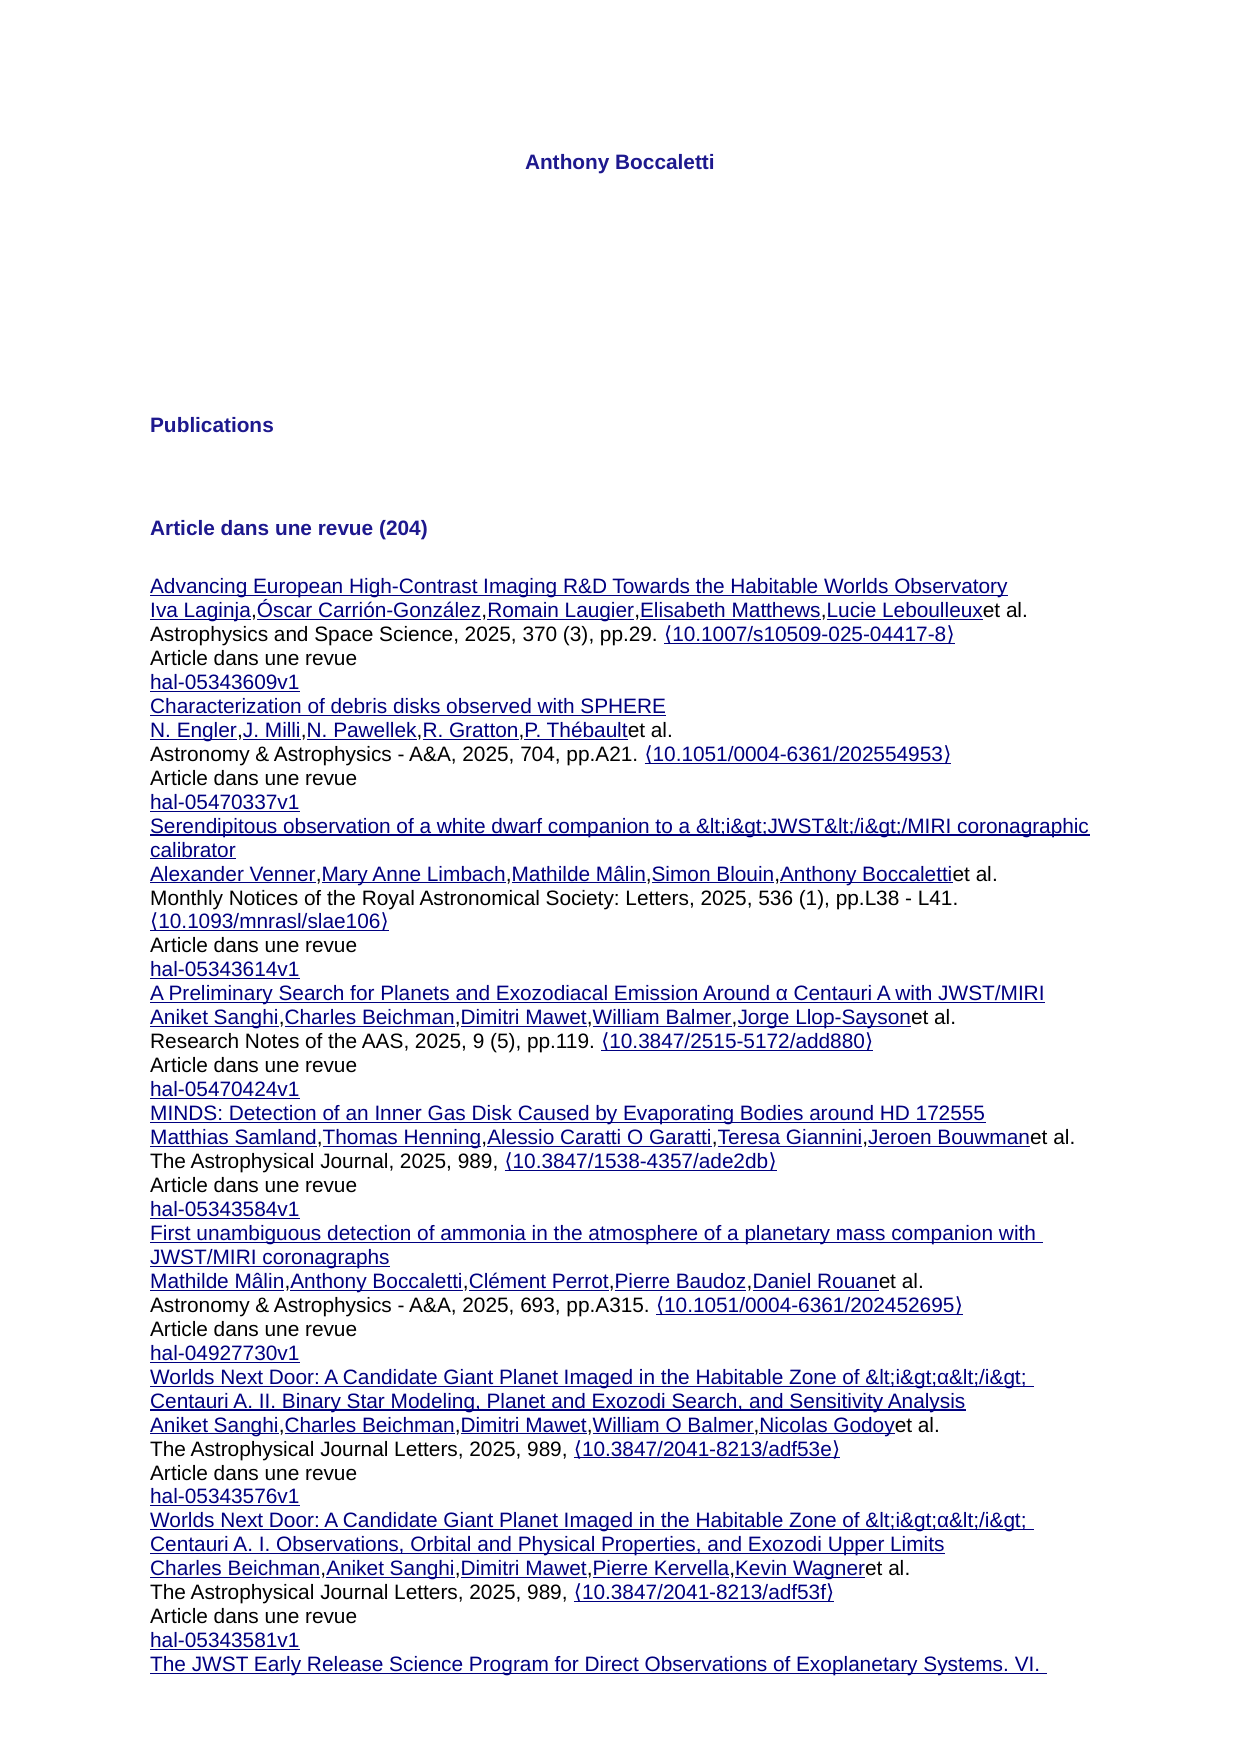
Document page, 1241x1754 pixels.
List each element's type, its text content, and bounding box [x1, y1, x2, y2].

table_cell A Preliminary Search for Planets and Exozodiacal Emission Around α Centauri A with JWST/MIRI Aniket Sanghi,Charles Beichman,Dimitri Mawet,William Balmer,Jorge Llop-Saysonet al. Research Notes of the AAS, 2025, 9 (5), pp.119. ⟨10.3847/2515-5172/add880⟩ Article dans une revue hal-05470424v1 [150, 981, 1090, 1101]
table_cell Characterization of debris disks observed with SPHERE N. Engler,J. Milli,N. Pawellek,R. Gratton,P. Thébaultet al. Astronomy & Astrophysics - A&A, 2025, 704, pp.A21. ⟨10.1051/0004-6361/202554953⟩ Article dans une revue hal-05470337v1 [150, 694, 1090, 813]
table_cell The JWST Early Release Science Program for Direct Observations of Exoplanetary Systems. VI. [150, 1652, 1090, 1676]
subtitle Anthony Boccaletti [150, 150, 1090, 174]
table_cell calibrator Alexander Venner,Mary Anne Limbach,Mathilde Mâlin,Simon Blouin,Anthony Boccalettiet al. Monthly Notices of the Royal Astronomical Society: Letters, 2025, 536 (1), pp.L38 - L41. ⟨10.1093/mnrasl/slae106⟩ Article dans une revue hal-05343614v1 [150, 836, 1090, 981]
table_cell First unambiguous detection of ammonia in the atmosphere of a planetary mass companion with JWST/MIRI coronagraphs Mathilde Mâlin,Anthony Boccaletti,Clément Perrot,Pierre Baudoz,Daniel Rouanet al. Astronomy & Astrophysics - A&A, 2025, 693, pp.A315. ⟨10.1051/0004-6361/202452695⟩ Article dans une revue hal-04927730v1 [150, 1221, 1090, 1364]
table_cell Serendipitous observation of a white dwarf companion to a &lt;i&gt;JWST&lt;/i&gt;/MIRI coronagraphic [150, 814, 1090, 834]
subtitle Publications [150, 412, 1090, 436]
table_header Advancing European High-Contrast Imaging R&D Towards the Habitable Worlds Observatory Iva Laginja,Óscar Carrión-González,Romain Laugier,Elisabeth Matthews,Lucie Leboulleuxet al. Astrophysics and Space Science, 2025, 370 (3), pp.29. ⟨10.1007/s10509-025-04417-8⟩ Article dans une revue hal-05343609v1 [150, 574, 1090, 694]
subtitle Article dans une revue (204) [150, 516, 1090, 539]
table_cell Worlds Next Door: A Candidate Giant Planet Imaged in the Habitable Zone of &lt;i&gt;α&lt;/i&gt; Centauri A. II. Binary Star Modeling, Planet and Exozodi Search, and Sensitivity Analysis Aniket Sanghi,Charles Beichman,Dimitri Mawet,William O Balmer,Nicolas Godoyet al. The Astrophysical Journal Letters, 2025, 989, ⟨10.3847/2041-8213/adf53e⟩ Article dans une revue hal-05343576v1 [150, 1365, 1090, 1508]
table_cell Worlds Next Door: A Candidate Giant Planet Imaged in the Habitable Zone of &lt;i&gt;α&lt;/i&gt; Centauri A. I. Observations, Orbital and Physical Properties, and Exozodi Upper Limits Charles Beichman,Aniket Sanghi,Dimitri Mawet,Pierre Kervella,Kevin Wagneret al. The Astrophysical Journal Letters, 2025, 989, ⟨10.3847/2041-8213/adf53f⟩ Article dans une revue hal-05343581v1 [150, 1508, 1090, 1652]
table_cell MINDS: Detection of an Inner Gas Disk Caused by Evaporating Bodies around HD 172555 Matthias Samland,Thomas Henning,Alessio Caratti O Garatti,Teresa Giannini,Jeroen Bouwmanet al. The Astrophysical Journal, 2025, 989, ⟨10.3847/1538-4357/ade2db⟩ Article dans une revue hal-05343584v1 [150, 1101, 1090, 1221]
